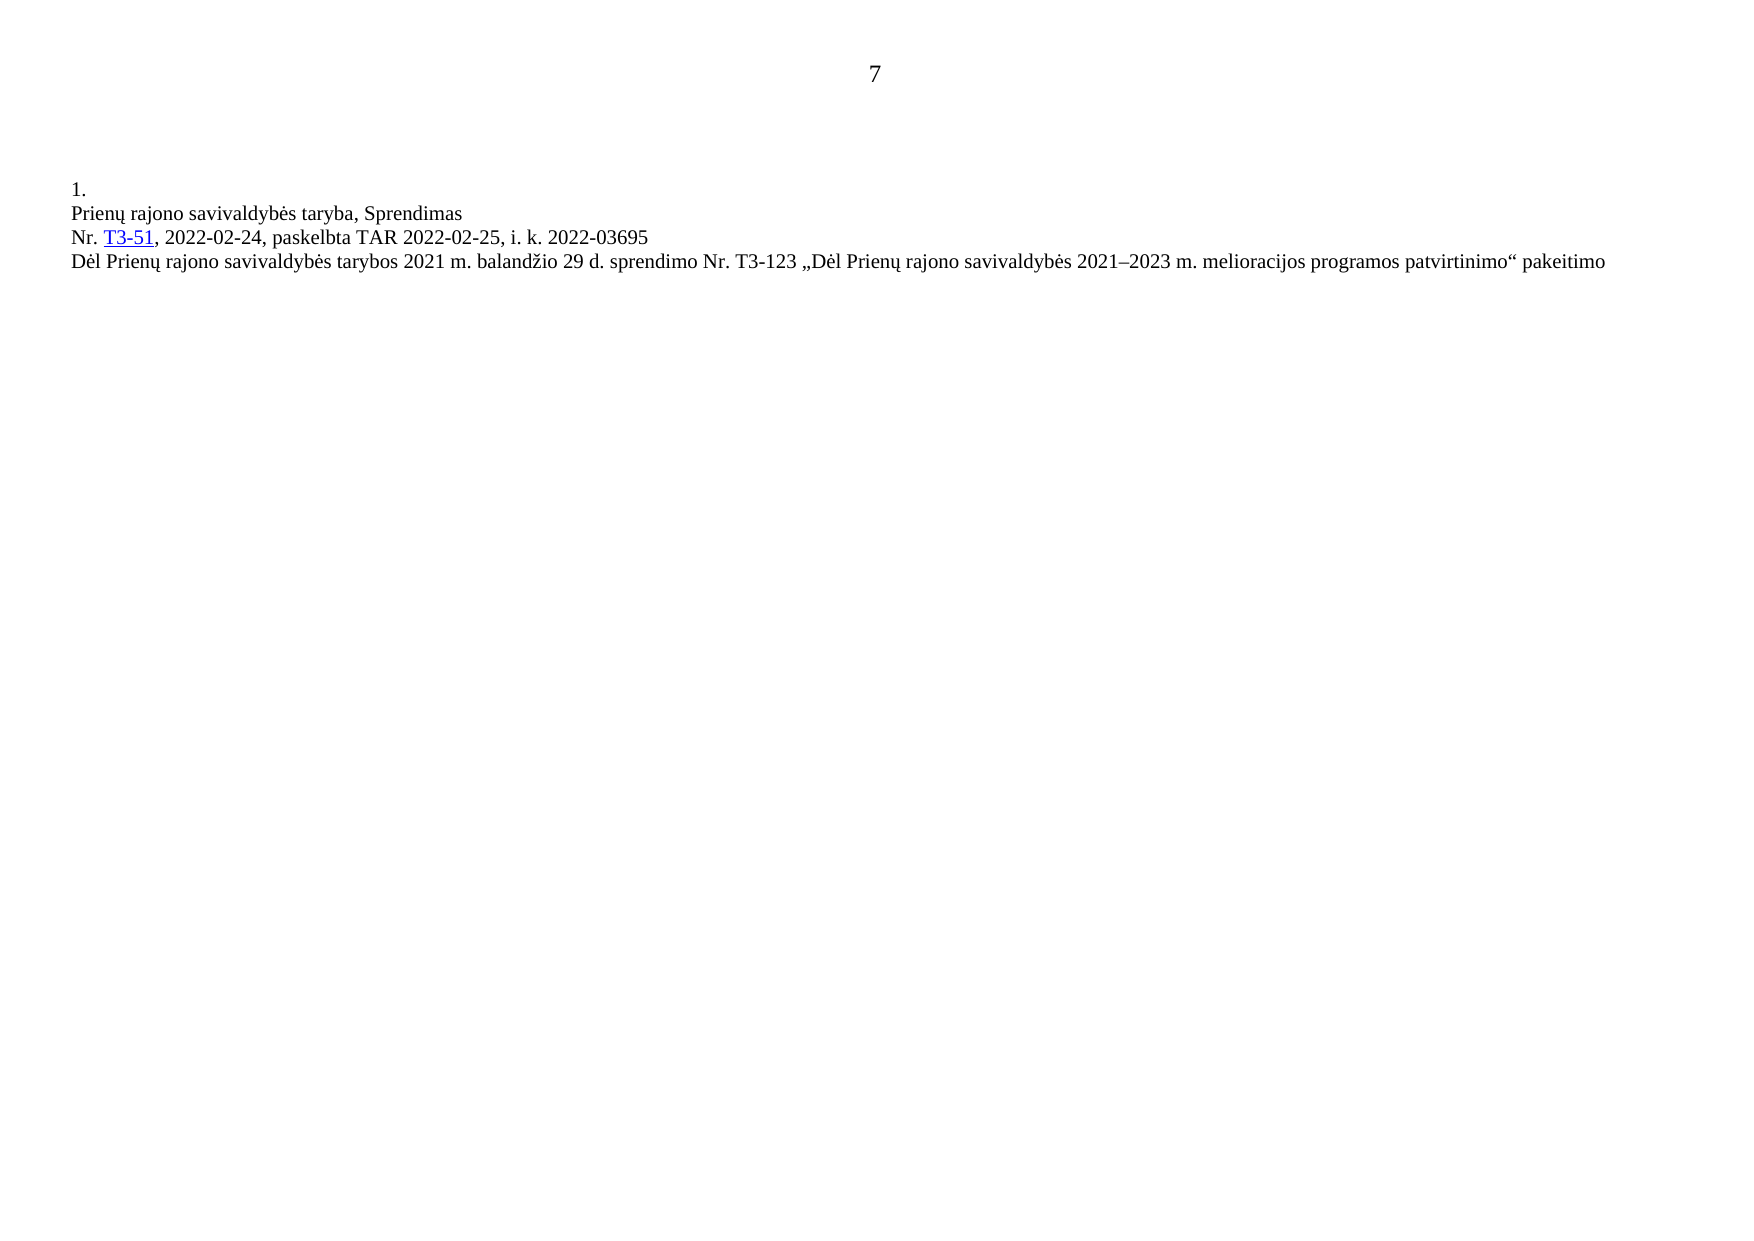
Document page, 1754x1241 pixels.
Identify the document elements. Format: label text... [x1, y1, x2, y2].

text Dėl Prienų rajono savivaldybės tarybos 2021 m. balandžio 29 d. sprendimo Nr. T3-123 „Dėl Prienų rajono savivaldybės 2021–2023 m. melioracijos programos patvirtinimo“ pakeitimo [71, 249, 1679, 273]
text 1. [71, 177, 1679, 201]
text Prienų rajono savivaldybės taryba, Sprendimas [71, 201, 1679, 225]
text Nr. T3-51, 2022-02-24, paskelbta TAR 2022-02-25, i. k. 2022-03695 [71, 225, 1679, 249]
